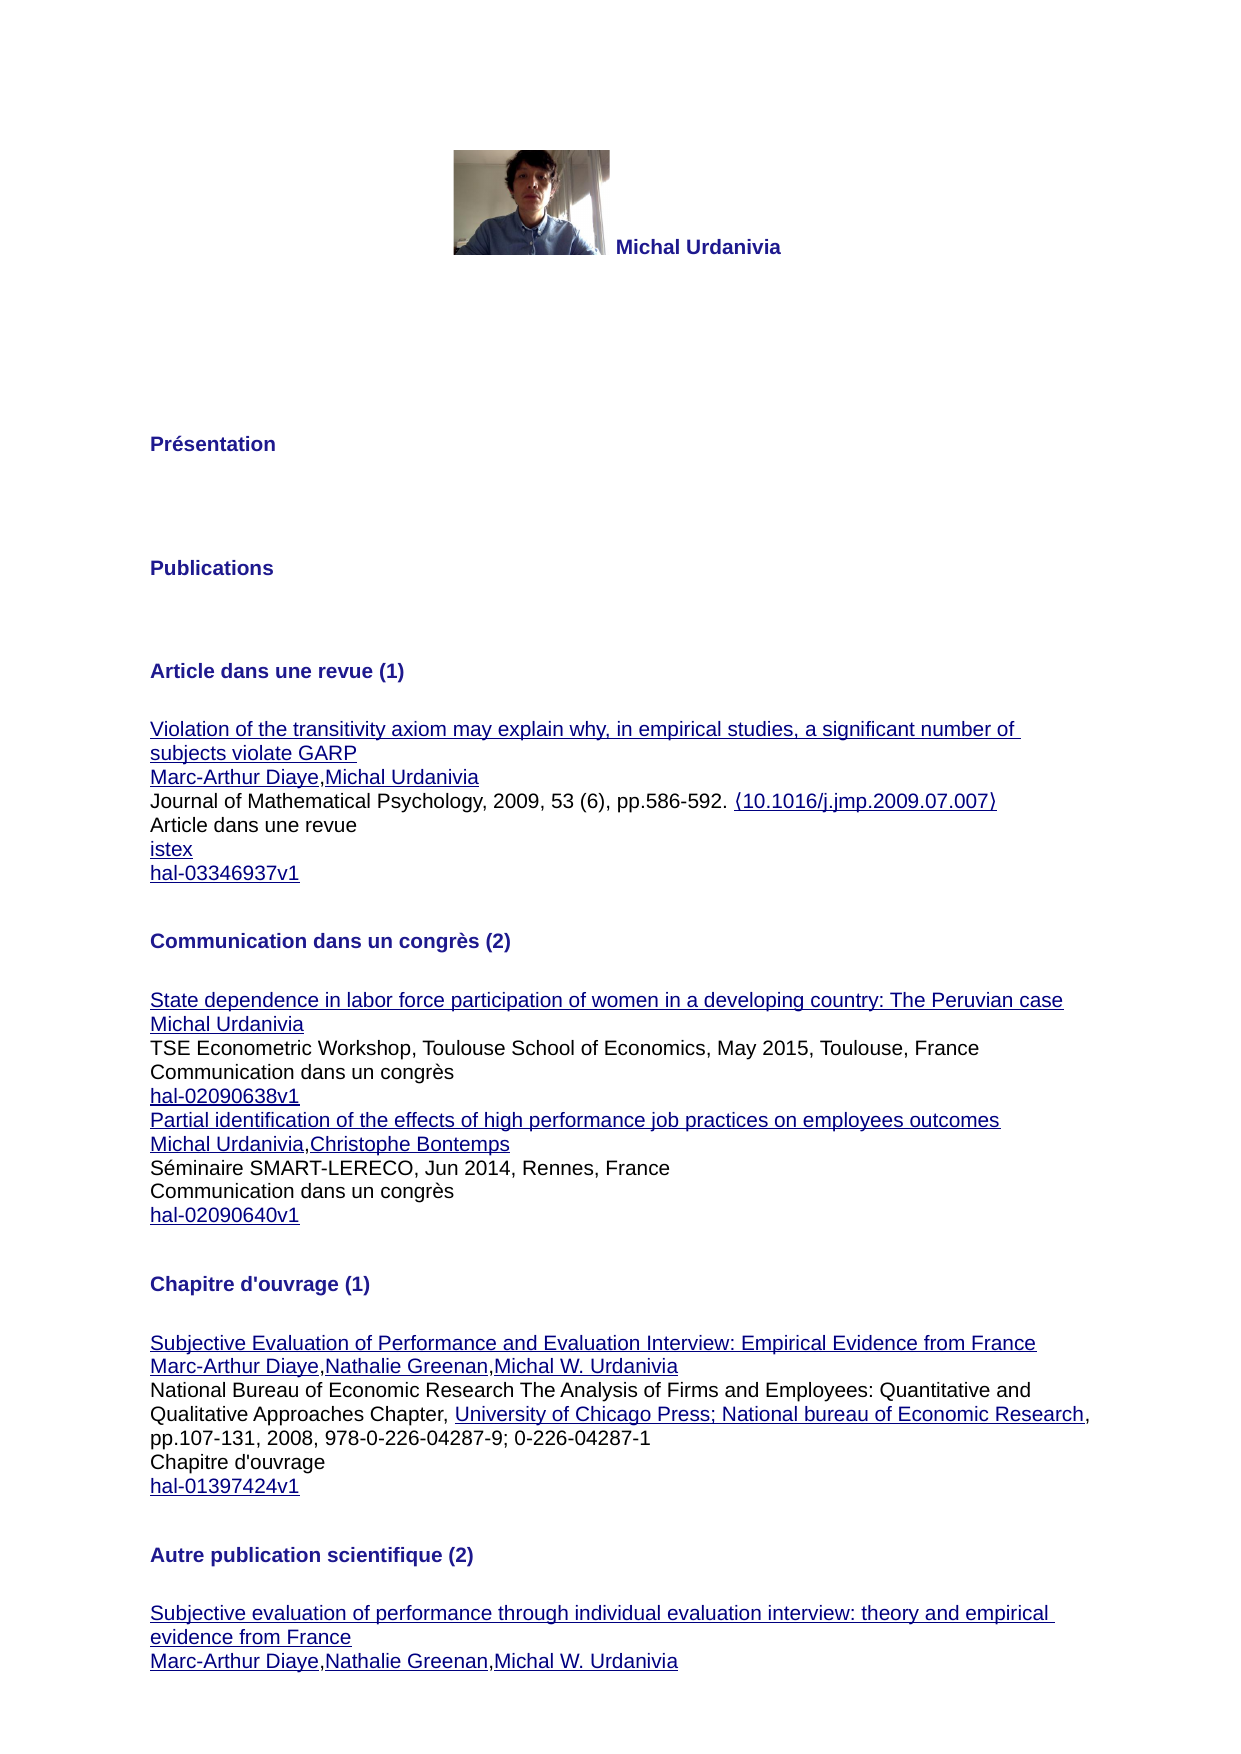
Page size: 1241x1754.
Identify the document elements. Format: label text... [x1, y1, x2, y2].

subtitle Michal Urdanivia [150, 150, 1090, 258]
table_header State dependence in labor force participation of women in a developing country: The Peruvian case Michal Urdanivia TSE Econometric Workshop, Toulouse School of Economics, May 2015, Toulouse, France Communication dans un congrès hal-02090638v1 [150, 988, 1090, 1107]
table_header Subjective Evaluation of Performance and Evaluation Interview: Empirical Evidence from France Marc-Arthur Diaye,Nathalie Greenan,Michal W. Urdanivia National Bureau of Economic Research The Analysis of Firms and Employees: Quantitative and Qualitative Approaches Chapter, University of Chicago Press; National bureau of Economic Research, pp.107-131, 2008, 978-0-226-04287-9; 0-226-04287-1 Chapitre d'ouvrage hal-01397424v1 [150, 1330, 1090, 1498]
table_cell Partial identification of the effects of high performance job practices on employees outcomes Michal Urdanivia,Christophe Bontemps Séminaire SMART-LERECO, Jun 2014, Rennes, France Communication dans un congrès hal-02090640v1 [150, 1108, 1090, 1227]
subtitle Présentation [150, 431, 1090, 455]
subtitle Article dans une revue (1) [150, 658, 1090, 682]
table_header Violation of the transitivity axiom may explain why, in empirical studies, a significant number of subjects violate GARP Marc-Arthur Diaye,Michal Urdanivia Journal of Mathematical Psychology, 2009, 53 (6), pp.586-592. ⟨10.1016/j.jmp.2009.07.007⟩ Article dans une revue istex hal-03346937v1 [150, 717, 1090, 884]
subtitle Autre publication scientifique (2) [150, 1543, 1090, 1567]
table_header Subjective evaluation of performance through individual evaluation interview: theory and empirical evidence from France Marc-Arthur Diaye,Nathalie Greenan,Michal W. Urdanivia [150, 1601, 1090, 1673]
subtitle Chapitre d'ouvrage (1) [150, 1272, 1090, 1296]
subtitle Publications [150, 555, 1090, 579]
subtitle Communication dans un congrès (2) [150, 929, 1090, 953]
picture [453, 150, 610, 255]
